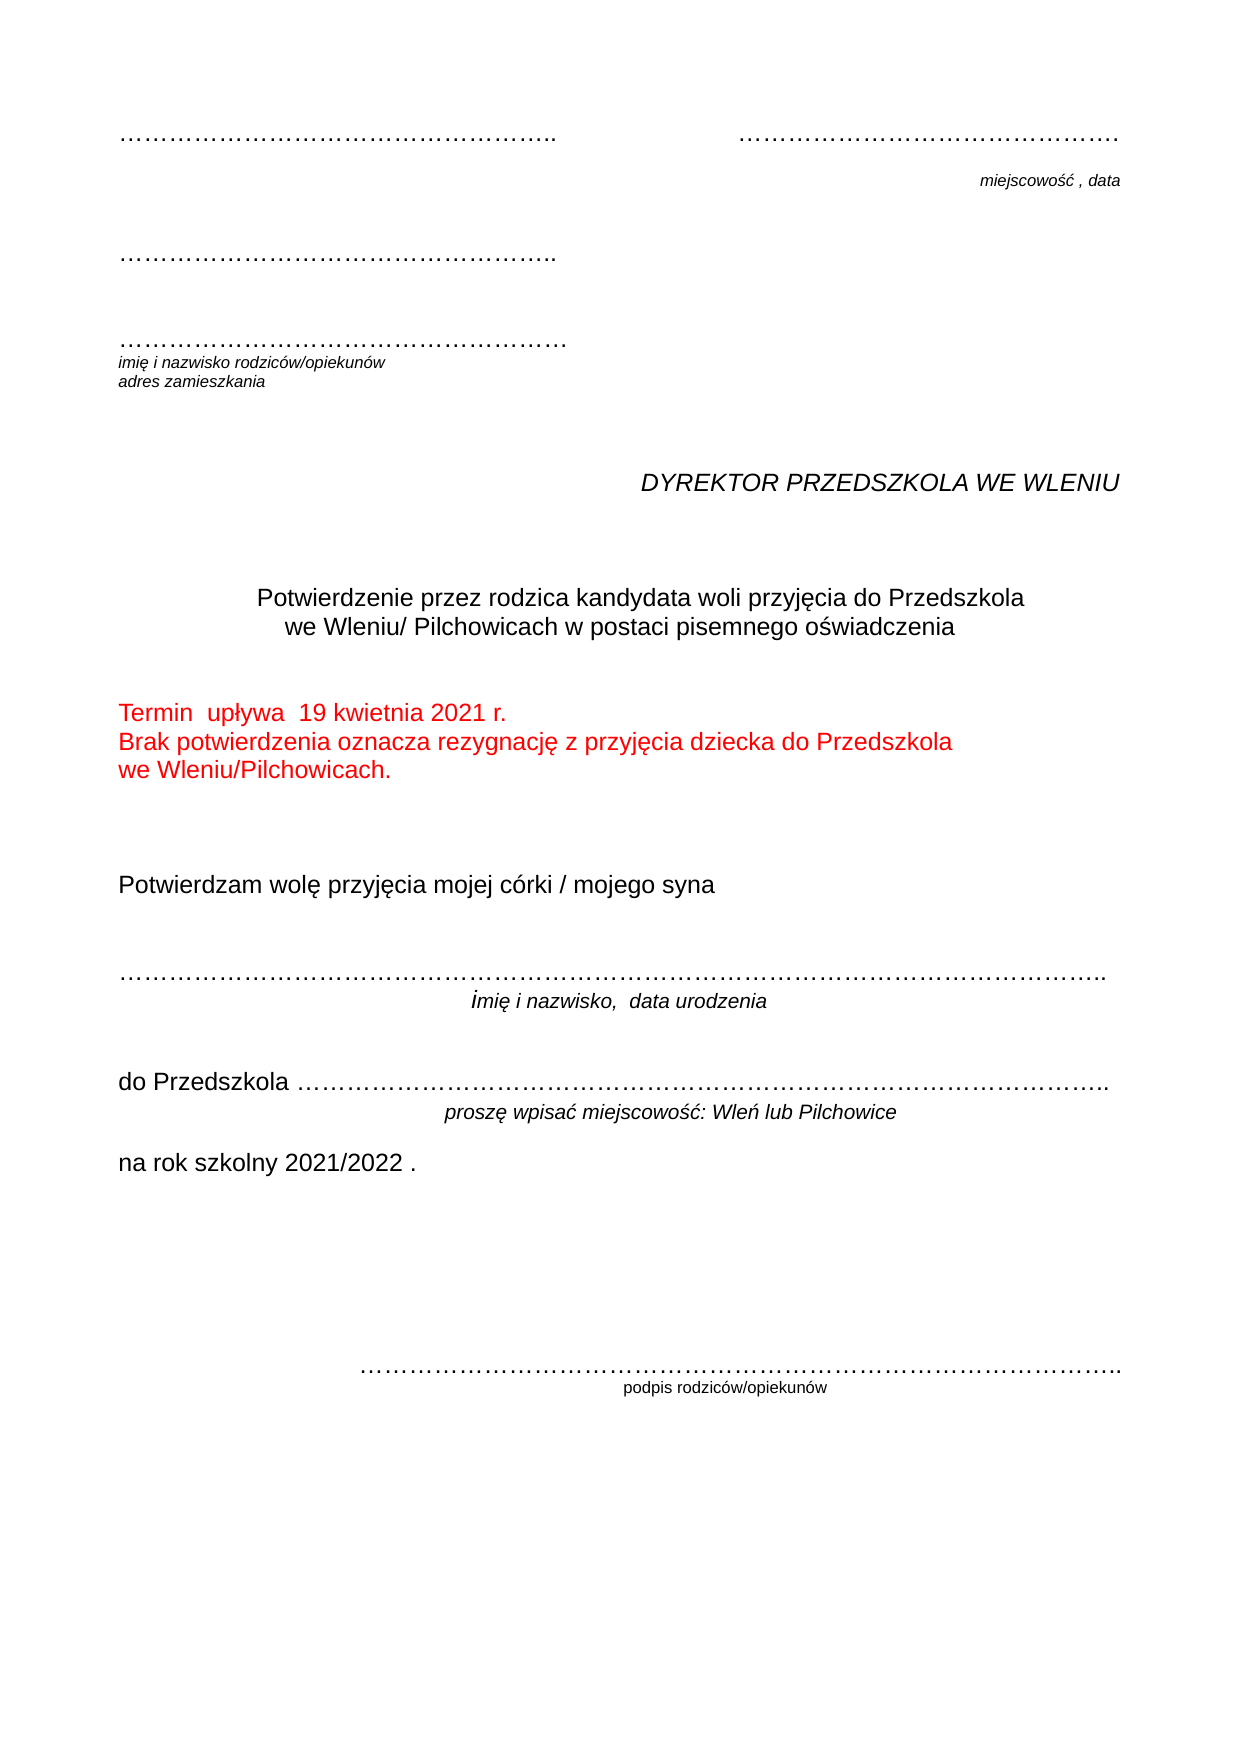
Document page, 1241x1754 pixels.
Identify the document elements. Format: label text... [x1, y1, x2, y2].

text Potwierdzam wolę przyjęcia mojej córki / mojego syna [118, 870, 1122, 899]
text na rok szkolny 2021/2022 . [118, 1148, 1122, 1177]
text we Wleniu/ Pilchowicach w postaci pisemnego oświadczenia [118, 612, 1122, 640]
text imię i nazwisko rodziców/opiekunów [118, 353, 1122, 372]
text …………………………………………….. ………………………………………. [118, 118, 1122, 147]
text ……………………………………………………………………………….. [118, 1349, 1122, 1378]
text podpis rodziców/opiekunów [118, 1378, 1122, 1397]
text ……………………………………………………………………………………………………….. [118, 957, 1122, 985]
text proszę wpisać miejscowość: Wleń lub Pilchowice [118, 1096, 1122, 1124]
text we Wleniu/Pilchowicach. [118, 755, 1122, 784]
text adres zamieszkania [118, 372, 1122, 391]
text imię i nazwisko, data urodzenia [118, 985, 1122, 1014]
text ……………………………………………… [118, 324, 1122, 353]
text DYREKTOR PRZEDSZKOLA WE WLENIU [118, 468, 1122, 497]
text Potwierdzenie przez rodzica kandydata woli przyjęcia do Przedszkola [118, 583, 1122, 612]
text Termin upływa 19 kwietnia 2021 r. [118, 698, 1122, 727]
text …………………………………………….. [118, 238, 1122, 267]
text Brak potwierdzenia oznacza rezygnację z przyjęcia dziecka do Przedszkola [118, 727, 1122, 755]
text miejscowość , data [118, 171, 1122, 190]
text do Przedszkola …………………………………………………………………………………….. [118, 1067, 1122, 1096]
